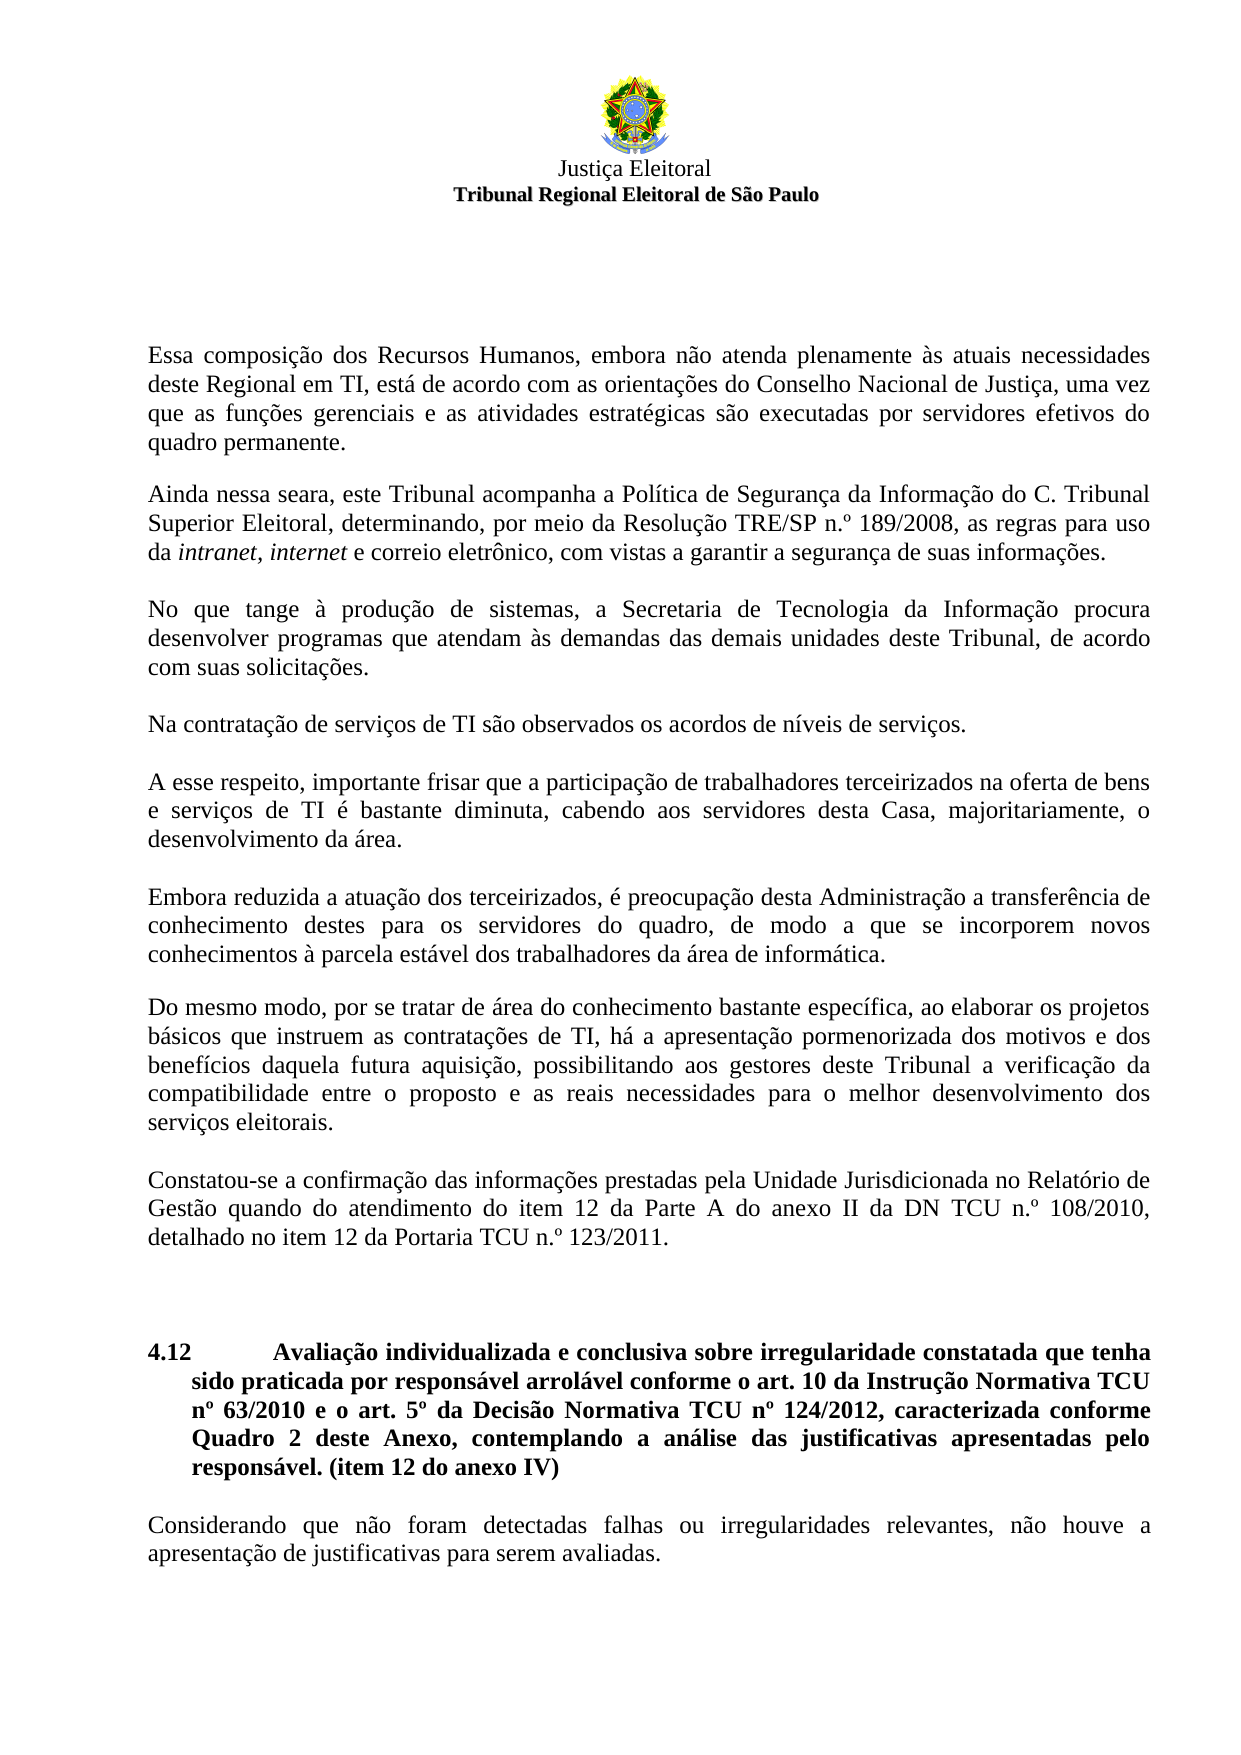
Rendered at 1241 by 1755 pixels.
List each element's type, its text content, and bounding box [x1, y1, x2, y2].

subtitle Na contratação de serviços de TI são observados os acordos de níveis de serviços. [148, 709, 1152, 738]
text Constatou-se a confirmação das informações prestadas pela Unidade Jurisdicionada no Relatório de Gestão quando do atendimento do item 12 da Parte A do anexo II da DN TCU n.º 108/2010, detalhado no item 12 da Portaria TCU n.º 123/2011. [148, 1165, 1152, 1251]
text No que tange à produção de sistemas, a Secretaria de Tecnologia da Informação procura desenvolver programas que atendam às demandas das demais unidades deste Tribunal, de acordo com suas solicitações. [148, 594, 1152, 681]
text Embora reduzida a atuação dos terceirizados, é preocupação desta Administração a transferência de conhecimento destes para os servidores do quadro, de modo a que se incorporem novos conhecimentos à parcela estável dos trabalhadores da área de informática. [148, 882, 1152, 968]
list Avaliação individualizada e conclusiva sobre irregularidade constatada que tenha sido praticada por responsável arrolável conforme o art. 10 da Instrução Normativa TCU nº 63/2010 e o art. 5º da Decisão Normativa TCU nº 124/2012, caracterizada conforme Quadro 2 deste Anexo, contemplando a análise das justificativas apresentadas pelo responsável. (item 12 do anexo IV) [148, 1337, 1152, 1481]
text Do mesmo modo, por se tratar de área do conhecimento bastante específica, ao elaborar os projetos básicos que instruem as contratações de TI, há a apresentação pormenorizada dos motivos e dos benefícios daquela futura aquisição, possibilitando aos gestores deste Tribunal a verificação da compatibilidade entre o proposto e as reais necessidades para o melhor desenvolvimento dos serviços eleitorais. [148, 992, 1152, 1136]
text Essa composição dos Recursos Humanos, embora não atenda plenamente às atuais necessidades deste Regional em TI, está de acordo com as orientações do Conselho Nacional de Justiça, uma vez que as funções gerenciais e as atividades estratégicas são executadas por servidores efetivos do quadro permanente. [148, 340, 1152, 455]
text A esse respeito, importante frisar que a participação de trabalhadores terceirizados na oferta de bens e serviços de TI é bastante diminuta, cabendo aos servidores desta Casa, majoritariamente, o desenvolvimento da área. [148, 767, 1152, 853]
text Ainda nessa seara, este Tribunal acompanha a Política de Segurança da Informação do C. Tribunal Superior Eleitoral, determinando, por meio da Resolução TRE/SP n.º 189/2008, as regras para uso da intranet, internet e correio eletrônico, com vistas a garantir a segurança de suas informações. [148, 479, 1152, 566]
text Considerando que não foram detectadas falhas ou irregularidades relevantes, não houve a apresentação de justificativas para serem avaliadas. [148, 1510, 1152, 1567]
